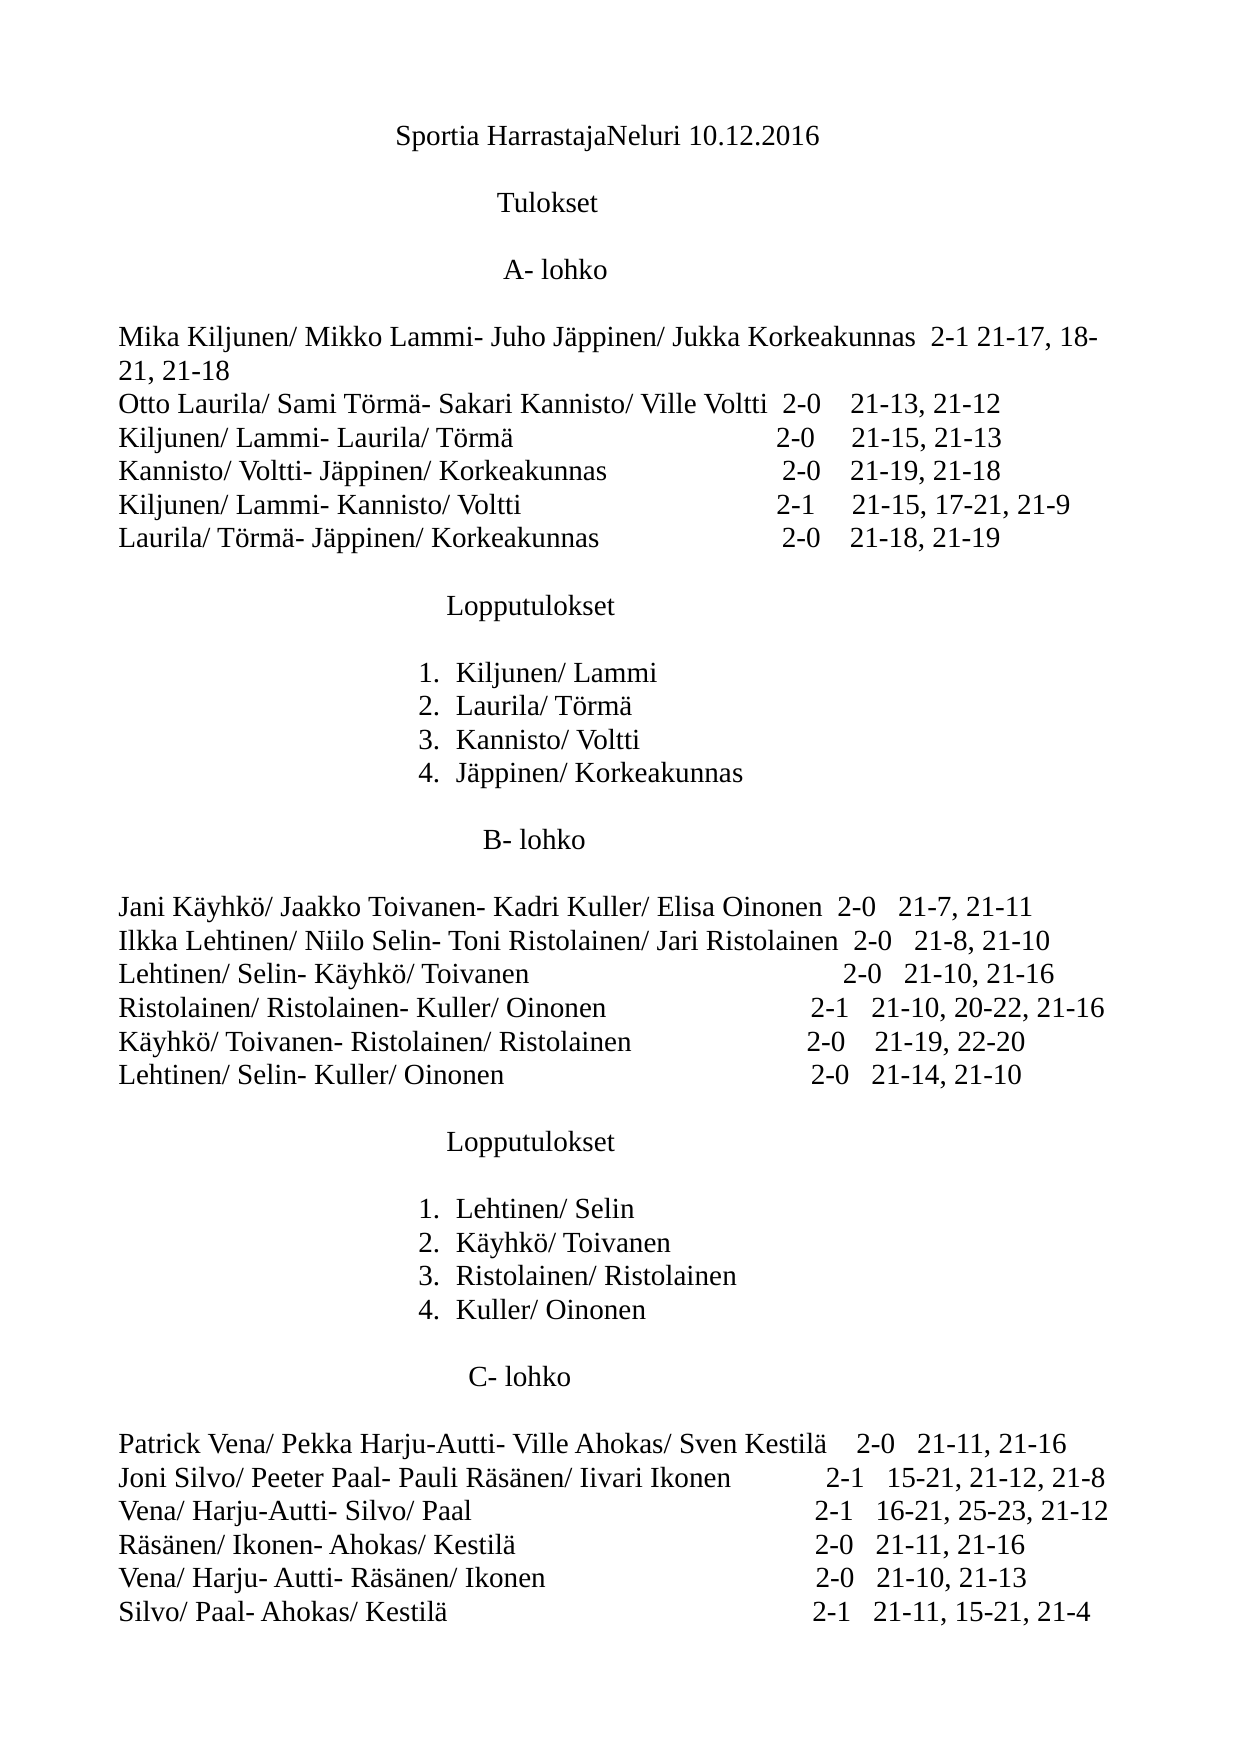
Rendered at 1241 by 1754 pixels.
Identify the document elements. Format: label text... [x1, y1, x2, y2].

text Mika Kiljunen/ Mikko Lammi- Juho Jäppinen/ Jukka Korkeakunnas 2-1 21-17, 18-21, 21-18 [118, 319, 1122, 386]
text Jani Käyhkö/ Jaakko Toivanen- Kadri Kuller/ Elisa Oinonen 2-0 21-7, 21-11 [118, 889, 1122, 923]
list Laurila/ Törmä [418, 688, 1122, 722]
text Käyhkö/ Toivanen- Ristolainen/ Ristolainen 2-0 21-19, 22-20 [118, 1024, 1122, 1057]
text Vena/ Harju-Autti- Silvo/ Paal 2-1 16-21, 25-23, 21-12 [118, 1493, 1122, 1527]
list Ristolainen/ Ristolainen [418, 1258, 1122, 1292]
text Ristolainen/ Ristolainen- Kuller/ Oinonen 2-1 21-10, 20-22, 21-16 [118, 990, 1122, 1024]
text Otto Laurila/ Sami Törmä- Sakari Kannisto/ Ville Voltti 2-0 21-13, 21-12 [118, 386, 1122, 420]
text C- lohko [118, 1359, 1122, 1393]
list Kuller/ Oinonen [418, 1292, 1122, 1326]
text Lopputulokset [118, 588, 1122, 621]
text Joni Silvo/ Peeter Paal- Pauli Räsänen/ Iivari Ikonen 2-1 15-21, 21-12, 21-8 [118, 1460, 1122, 1493]
list Kiljunen/ Lammi [418, 655, 1122, 688]
text Kiljunen/ Lammi- Laurila/ Törmä 2-0 21-15, 21-13 [118, 420, 1122, 453]
text Patrick Vena/ Pekka Harju-Autti- Ville Ahokas/ Sven Kestilä 2-0 21-11, 21-16 [118, 1426, 1122, 1460]
text Kiljunen/ Lammi- Kannisto/ Voltti 2-1 21-15, 17-21, 21-9 [118, 487, 1122, 521]
list Lehtinen/ Selin [418, 1191, 1122, 1225]
text Räsänen/ Ikonen- Ahokas/ Kestilä 2-0 21-11, 21-16 [118, 1527, 1122, 1560]
list Kannisto/ Voltti [418, 722, 1122, 755]
text Kannisto/ Voltti- Jäppinen/ Korkeakunnas 2-0 21-19, 21-18 [118, 453, 1122, 487]
text Lehtinen/ Selin- Käyhkö/ Toivanen 2-0 21-10, 21-16 [118, 957, 1122, 990]
list Jäppinen/ Korkeakunnas [418, 755, 1122, 789]
list Käyhkö/ Toivanen [418, 1225, 1122, 1258]
text B- lohko [118, 822, 1122, 856]
text Ilkka Lehtinen/ Niilo Selin- Toni Ristolainen/ Jari Ristolainen 2-0 21-8, 21-10 [118, 923, 1122, 957]
text Lopputulokset [118, 1124, 1122, 1158]
text Silvo/ Paal- Ahokas/ Kestilä 2-1 21-11, 15-21, 21-4 [118, 1594, 1122, 1627]
text Laurila/ Törmä- Jäppinen/ Korkeakunnas 2-0 21-18, 21-19 [118, 521, 1122, 554]
text Tulokset [118, 185, 1122, 219]
text Vena/ Harju- Autti- Räsänen/ Ikonen 2-0 21-10, 21-13 [118, 1560, 1122, 1594]
text Lehtinen/ Selin- Kuller/ Oinonen 2-0 21-14, 21-10 [118, 1057, 1122, 1091]
text A- lohko [118, 252, 1122, 286]
text Sportia HarrastajaNeluri 10.12.2016 [118, 118, 1122, 152]
